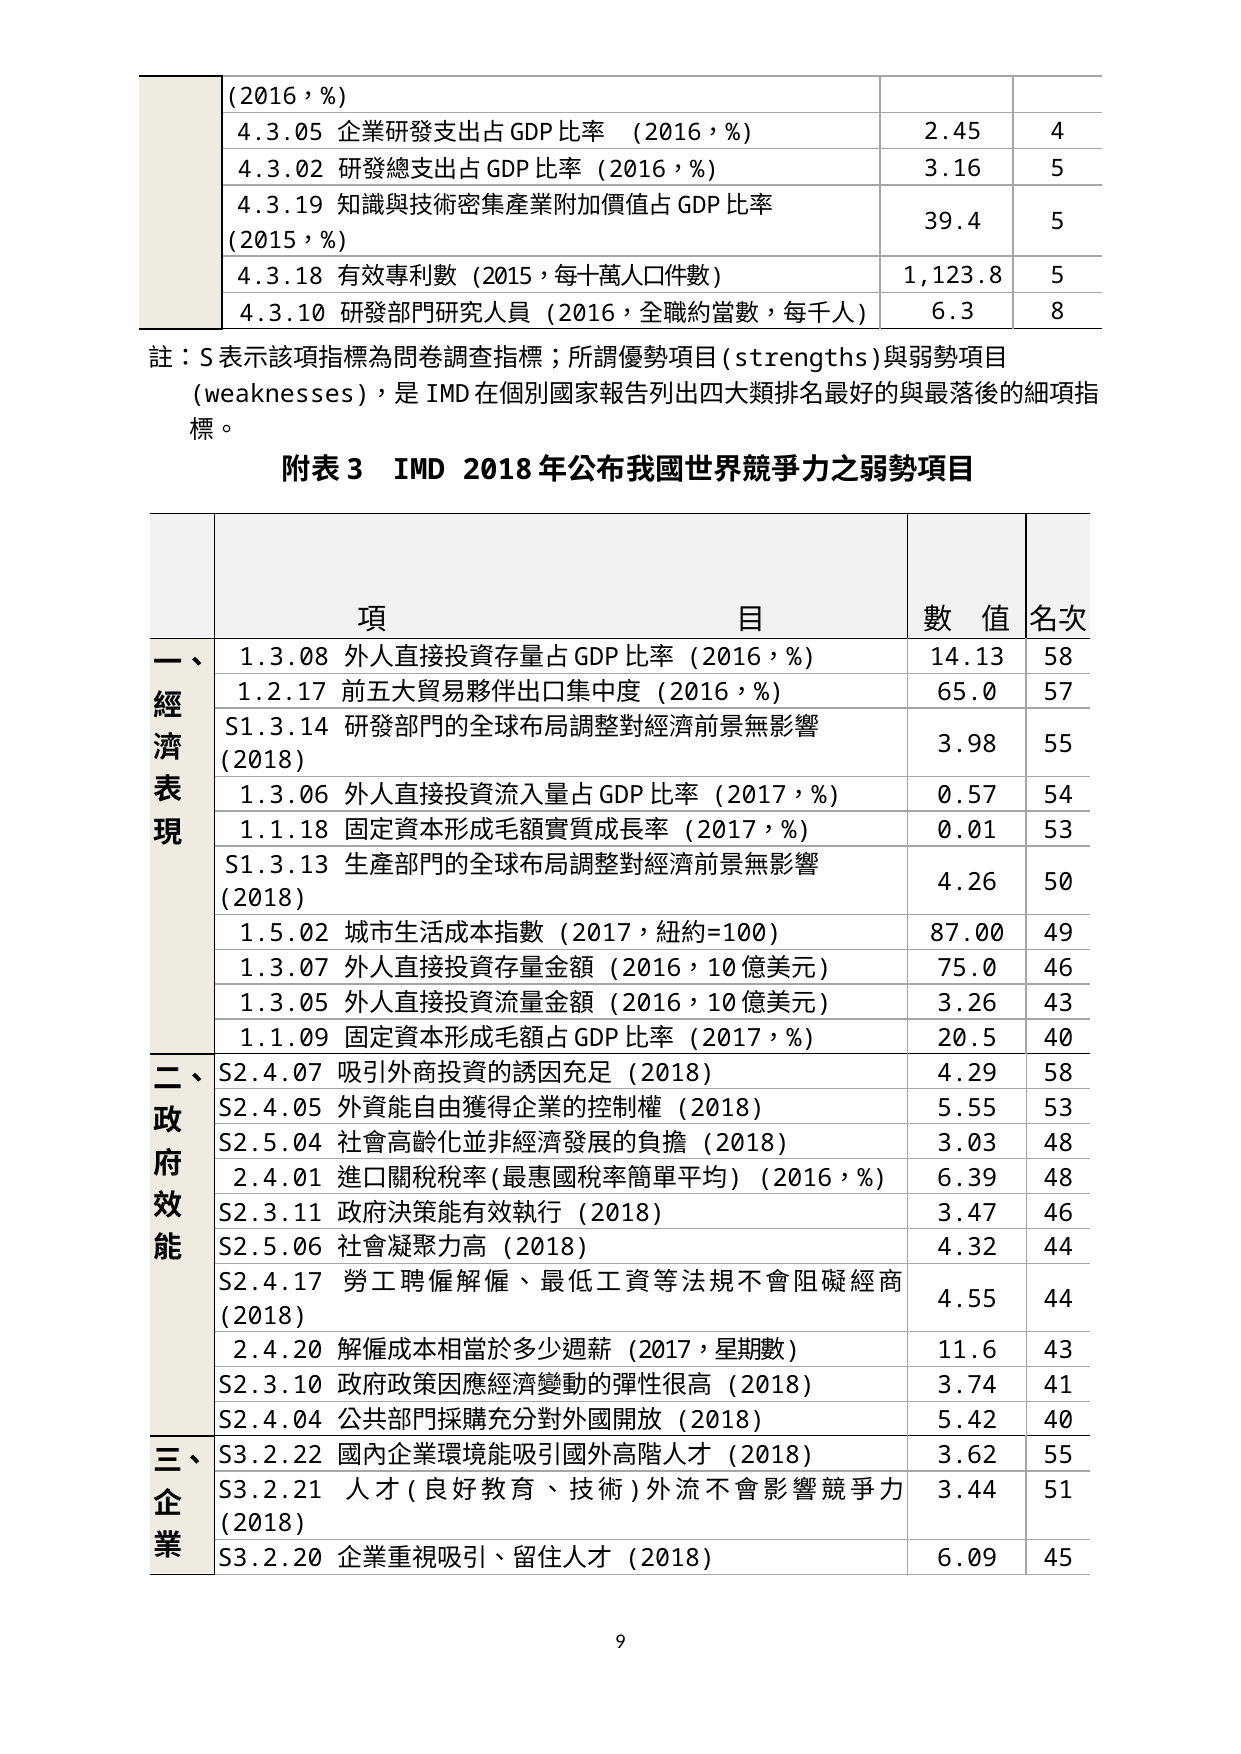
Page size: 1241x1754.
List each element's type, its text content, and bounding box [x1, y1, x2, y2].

table_cell 3.26 [908, 985, 1025, 1018]
table_cell 41 [1027, 1367, 1090, 1401]
table_cell 3.03 [908, 1124, 1026, 1158]
table_cell 54 [1027, 777, 1090, 810]
table_cell 3.62 [908, 1436, 1025, 1470]
table_cell 4.3.02 研發總支出占GDP比率 (2016，%) [223, 149, 879, 184]
table_cell 2.4.20 解僱成本相當於多少週薪 (2017，星期數) [215, 1332, 907, 1366]
table_cell 58 [1027, 1054, 1090, 1088]
table_cell S2.4.17 勞工聘僱解僱、最低工資等法規不會阻礙經商 (2018) [215, 1264, 907, 1331]
table_cell 8 [1014, 293, 1102, 328]
table_cell 5 [1014, 257, 1102, 292]
table_cell 4.32 [908, 1229, 1026, 1262]
table_cell 43 [1027, 1332, 1090, 1366]
table_cell S1.3.13 生產部門的全球布局調整對經濟前景無影響 (2018) [215, 847, 907, 913]
table_cell 1.5.02 城市生活成本指數 (2017，紐約=100) [215, 915, 907, 948]
table_cell 40 [1027, 1020, 1090, 1053]
table_cell 14.13 [908, 639, 1025, 672]
table_cell 55 [1027, 709, 1090, 776]
table_cell [139, 77, 221, 328]
table_cell 一、 經 濟 表 現 [150, 639, 214, 1053]
table_cell [1014, 77, 1102, 111]
table_cell 0.01 [908, 812, 1025, 845]
table_cell S2.4.04 公共部門採購充分對外國開放 (2018) [215, 1402, 907, 1435]
table_cell 2.4.01 進口關稅稅率(最惠國稅率簡單平均) (2016，%) [215, 1159, 907, 1193]
table_cell 50 [1027, 847, 1090, 913]
table_cell 0.57 [908, 777, 1025, 810]
table_cell 二、 政 府 效 能 [150, 1055, 214, 1435]
table_cell S1.3.14 研發部門的全球布局調整對經濟前景無影響 (2018) [215, 709, 907, 776]
table_header 名次 [1027, 514, 1090, 637]
table_cell 1.3.08 外人直接投資存量占GDP比率 (2016，%) [215, 639, 907, 672]
table_cell S3.2.22 國內企業環境能吸引國外高階人才 (2018) [215, 1436, 907, 1470]
table_cell 40 [1027, 1402, 1090, 1435]
table_cell 1,123.8 [881, 257, 1012, 292]
table_cell 4.3.18 有效專利數 (2015，每十萬人口件數) [223, 257, 879, 292]
table_cell 4.29 [908, 1054, 1026, 1088]
table_cell S2.4.07 吸引外商投資的誘因充足 (2018) [215, 1054, 907, 1088]
table_cell 58 [1027, 639, 1090, 672]
table_header 數 值 [908, 514, 1025, 637]
table_cell 5.55 [908, 1089, 1026, 1123]
table_cell 39.4 [881, 186, 1012, 255]
table_cell 20.5 [908, 1020, 1025, 1053]
table_cell (2016，%) [223, 77, 879, 111]
table_cell 4.55 [908, 1264, 1026, 1331]
table_cell S2.4.05 外資能自由獲得企業的控制權 (2018) [215, 1089, 907, 1123]
table_cell 51 [1027, 1472, 1090, 1538]
table_cell 1.1.09 固定資本形成毛額占GDP比率 (2017，%) [215, 1020, 907, 1053]
table_cell [881, 77, 1012, 111]
table_cell 5.42 [908, 1402, 1026, 1435]
text 附表3 IMD 2018年公布我國世界競爭力之弱勢項目 [149, 446, 1109, 488]
table_cell 3.47 [908, 1194, 1026, 1228]
table_cell 57 [1027, 674, 1090, 707]
table_cell 3.16 [881, 149, 1012, 184]
table_cell S2.3.10 政府政策因應經濟變動的彈性很高 (2018) [215, 1367, 907, 1401]
table_cell 43 [1027, 985, 1090, 1018]
table_cell 53 [1027, 1089, 1090, 1123]
table_cell S2.3.11 政府決策能有效執行 (2018) [215, 1194, 907, 1228]
table_cell 48 [1027, 1124, 1090, 1158]
table_cell 4 [1014, 113, 1102, 148]
table_cell 1.3.05 外人直接投資流量金額 (2016，10億美元) [215, 985, 907, 1018]
table_cell 5 [1014, 149, 1102, 184]
table_cell 1.1.18 固定資本形成毛額實質成長率 (2017，%) [215, 812, 907, 845]
table_cell 44 [1027, 1229, 1090, 1262]
text 註：S表示該項指標為問卷調查指標；所謂優勢項目(strengths)與弱勢項目(weaknesses)，是IMD在個別國家報告列出四大類排名最好的與最落後的細項指標。 [149, 337, 1109, 446]
table_cell 1.2.17 前五大貿易夥伴出口集中度 (2016，%) [215, 674, 907, 707]
table_cell 11.6 [908, 1332, 1026, 1366]
table_cell 3.74 [908, 1367, 1026, 1401]
table_cell 4.26 [908, 847, 1025, 913]
table_cell 3.98 [908, 709, 1025, 776]
table_cell 75.0 [908, 950, 1025, 983]
table_cell 三、 企 業 [150, 1437, 214, 1573]
table_cell 65.0 [908, 674, 1025, 707]
table_cell S3.2.20 企業重視吸引、留住人才 (2018) [215, 1540, 907, 1573]
table_cell 87.00 [908, 915, 1025, 948]
table_header 項 目 [215, 514, 907, 637]
table_cell 46 [1027, 950, 1090, 983]
table_cell 4.3.19 知識與技術密集產業附加價值占GDP比率 (2015，%) [223, 186, 879, 255]
table_cell 2.45 [881, 113, 1012, 148]
table_cell 48 [1027, 1159, 1090, 1193]
table_cell 4.3.10 研發部門研究人員 (2016，全職約當數，每千人) [223, 293, 879, 328]
table_cell 6.39 [908, 1159, 1026, 1193]
table_cell 6.09 [908, 1540, 1025, 1573]
table_cell 3.44 [908, 1472, 1025, 1538]
table_cell 45 [1027, 1540, 1090, 1573]
table_cell 49 [1027, 915, 1090, 948]
table_cell 1.3.07 外人直接投資存量金額 (2016，10億美元) [215, 950, 907, 983]
table_header [150, 514, 214, 637]
table_cell 53 [1027, 812, 1090, 845]
table_cell S2.5.04 社會高齡化並非經濟發展的負擔 (2018) [215, 1124, 907, 1158]
table_cell 1.3.06 外人直接投資流入量占GDP比率 (2017，%) [215, 777, 907, 810]
table_cell 5 [1014, 186, 1102, 255]
table_cell 44 [1027, 1264, 1090, 1331]
table_cell 6.3 [881, 293, 1012, 328]
table_cell 46 [1027, 1194, 1090, 1228]
table_cell S2.5.06 社會凝聚力高 (2018) [215, 1229, 907, 1262]
table_cell 55 [1027, 1436, 1090, 1470]
table_cell S3.2.21 人才(良好教育、技術)外流不會影響競爭力 (2018) [215, 1472, 907, 1538]
table_cell 4.3.05 企業研發支出占GDP比率 (2016，%) [223, 113, 879, 148]
